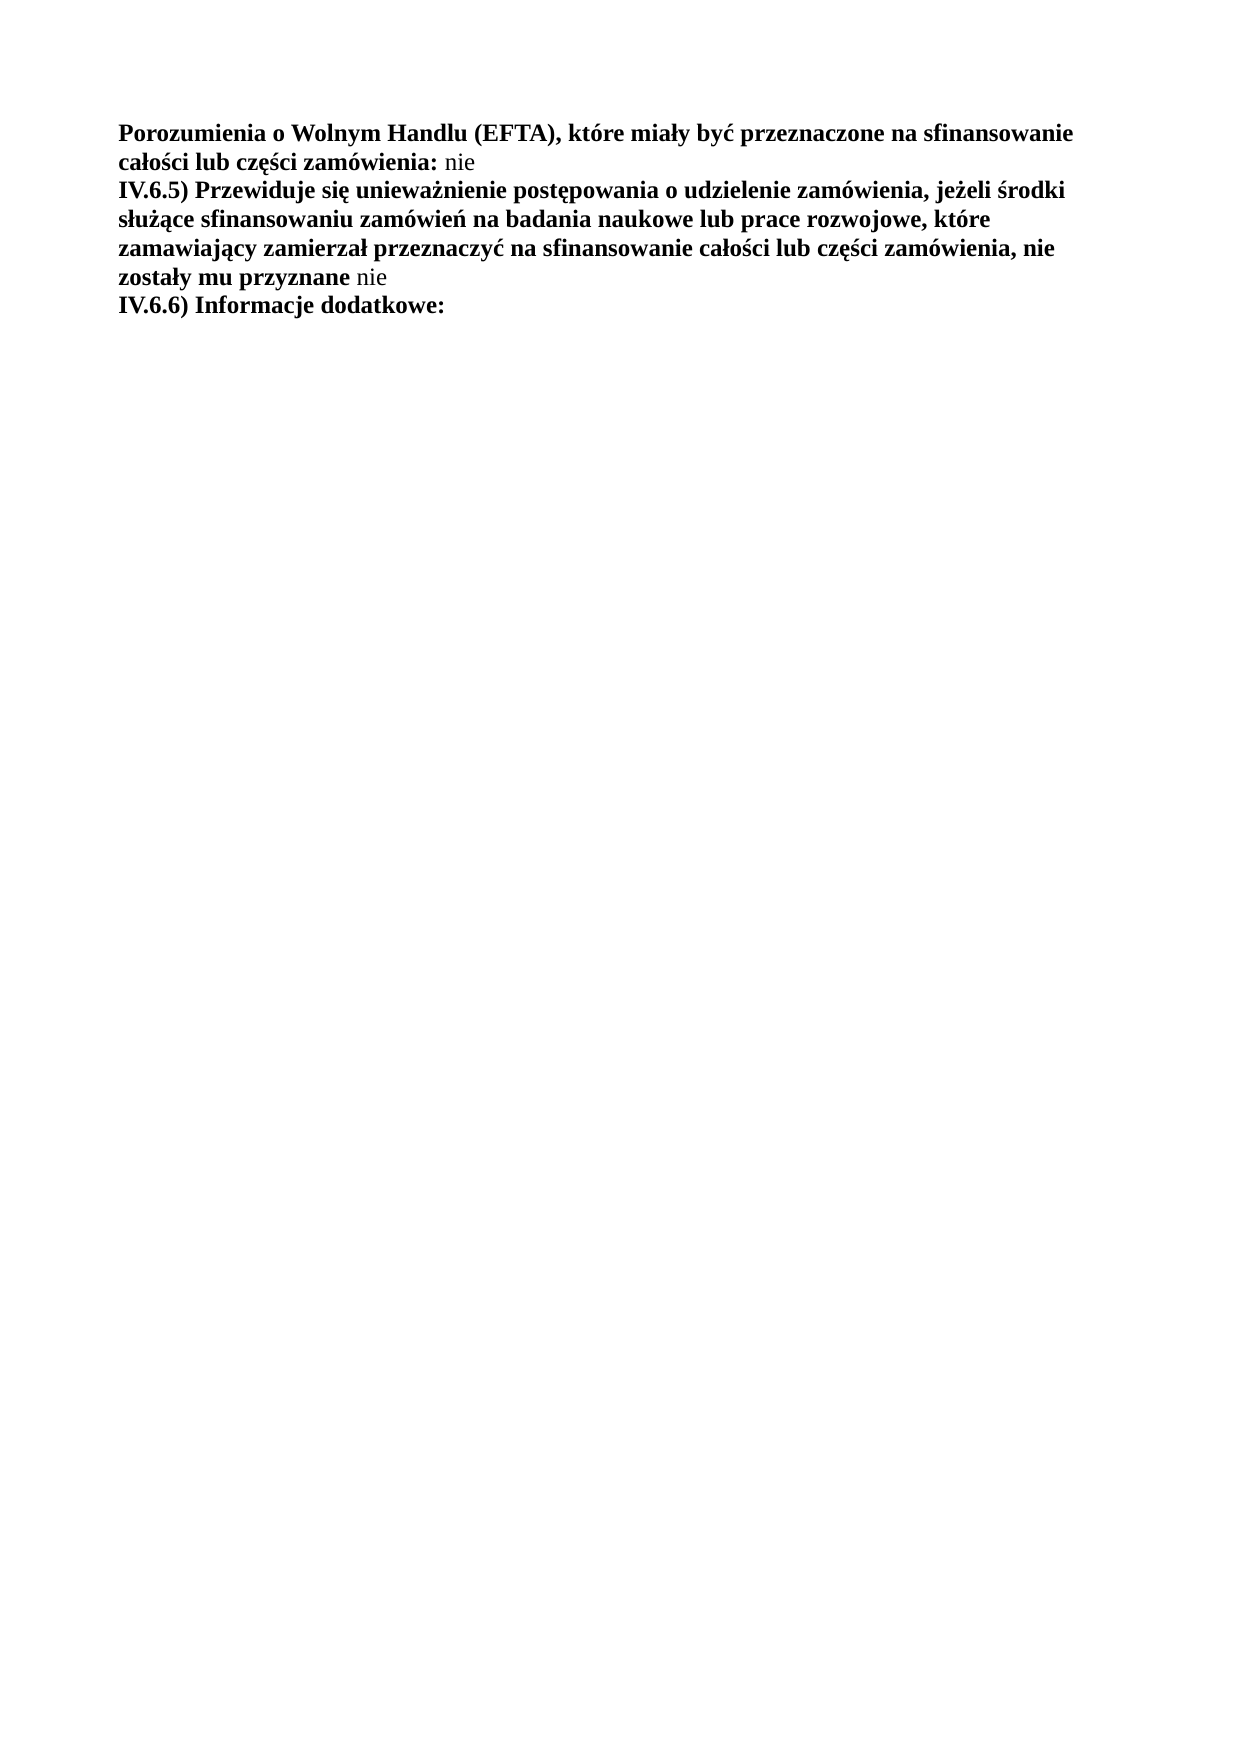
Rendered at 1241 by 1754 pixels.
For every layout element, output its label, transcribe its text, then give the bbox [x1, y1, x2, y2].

text Porozumienia o Wolnym Handlu (EFTA), które miały być przeznaczone na sfinansowanie całości lub części zamówienia: nie IV.6.5) Przewiduje się unieważnienie postępowania o udzielenie zamówienia, jeżeli środki służące sfinansowaniu zamówień na badania naukowe lub prace rozwojowe, które zamawiający zamierzał przeznaczyć na sfinansowanie całości lub części zamówienia, nie zostały mu przyznane nie IV.6.6) Informacje dodatkowe: [118, 118, 1122, 319]
